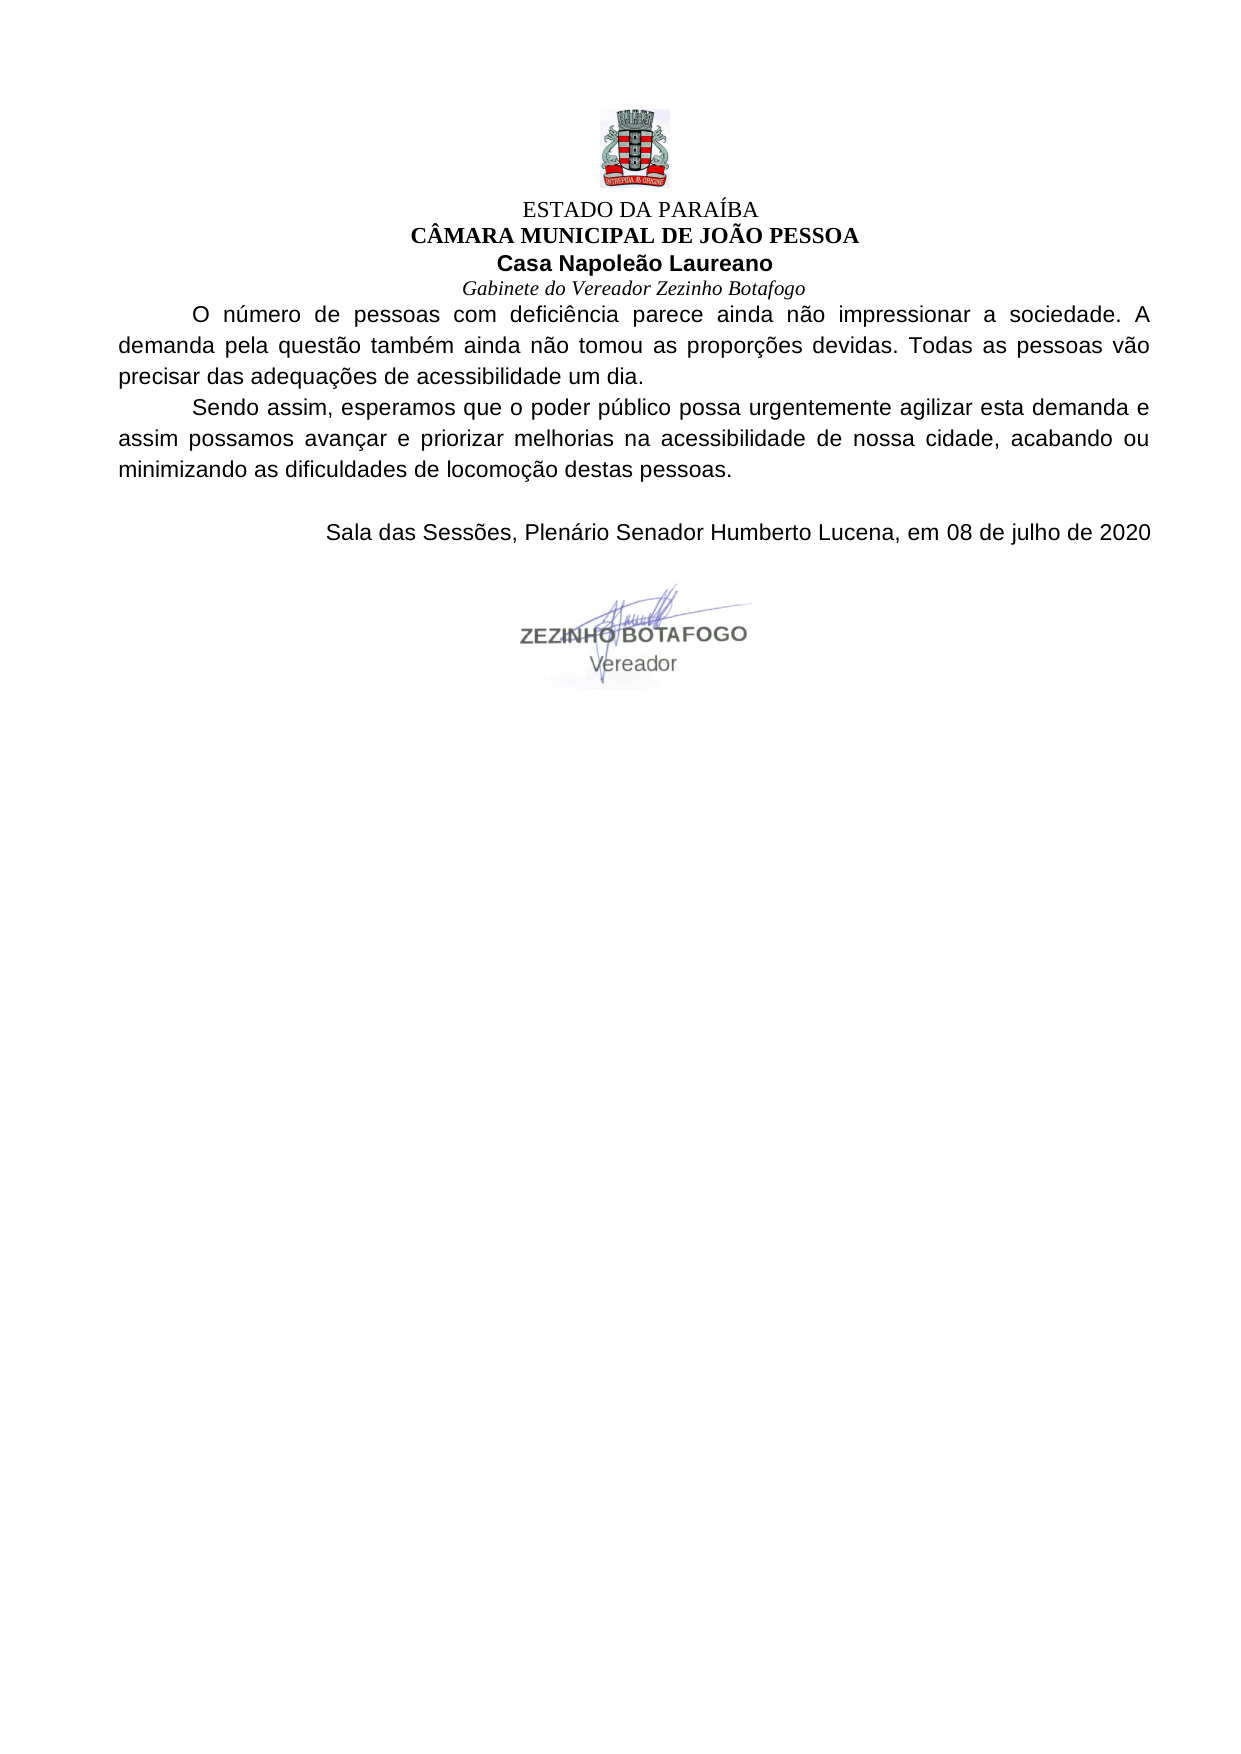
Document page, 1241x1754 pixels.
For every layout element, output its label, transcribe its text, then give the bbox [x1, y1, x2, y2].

picture [513, 580, 756, 689]
text Sendo assim, esperamos que o poder público possa urgentemente agilizar esta demanda e assim possamos avançar e priorizar melhorias na acessibilidade de nossa cidade, acabando ou minimizando as dificuldades de locomoção destas pessoas. [118, 393, 1152, 483]
text O número de pessoas com deficiência parece ainda não impressionar a sociedade. A demanda pela questão também ainda não tomou as proporções devidas. Todas as pessoas vão precisar das adequações de acessibilidade um dia. [118, 300, 1152, 389]
subtitle Sala das Sessões, Plenário Senador Humberto Lucena, em 08 de julho de 2020 [118, 518, 1152, 545]
